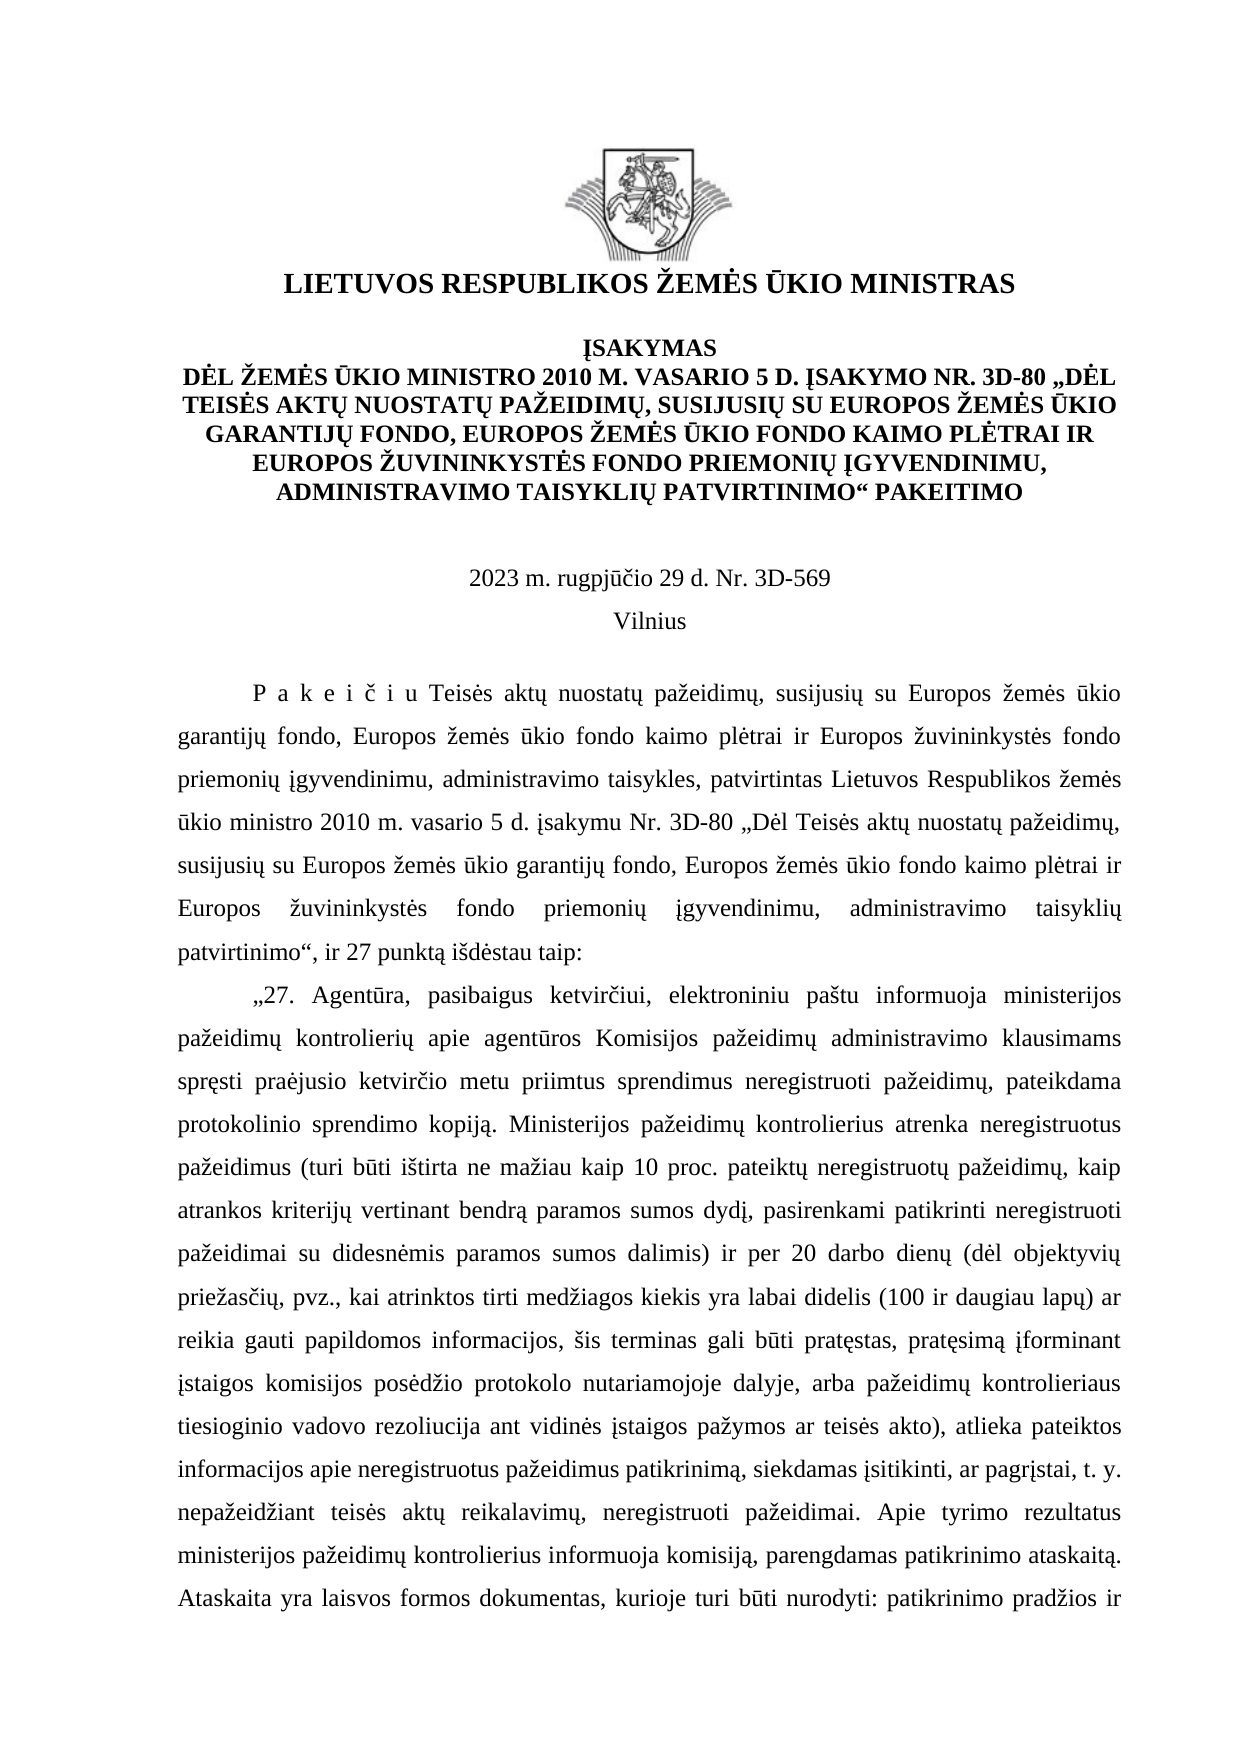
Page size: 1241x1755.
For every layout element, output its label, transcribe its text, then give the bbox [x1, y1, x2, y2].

text P a k e i č i u Teisės aktų nuostatų pažeidimų, susijusių su Europos žemės ūkio garantijų fondo, Europos žemės ūkio fondo kaimo plėtrai ir Europos žuvininkystės fondo priemonių įgyvendinimu, administravimo taisykles, patvirtintas Lietuvos Respublikos žemės ūkio ministro 2010 m. vasario 5 d. įsakymu Nr. 3D-80 „Dėl Teisės aktų nuostatų pažeidimų, susijusių su Europos žemės ūkio garantijų fondo, Europos žemės ūkio fondo kaimo plėtrai ir Europos žuvininkystės fondo priemonių įgyvendinimu, administravimo taisyklių patvirtinimo“, ir 27 punktą išdėstau taip: [177, 678, 1122, 965]
text ĮSAKYMAS [177, 333, 1122, 362]
text DĖL ŽEMĖS ŪKIO MINISTRO 2010 M. VASARIO 5 D. ĮSAKYMO NR. 3D-80 „DĖL TEISĖS AKTŲ NUOSTATŲ PAŽEIDIMŲ, SUSIJUSIŲ SU EUROPOS ŽEMĖS ŪKIO GARANTIJŲ FONDO, EUROPOS ŽEMĖS ŪKIO FONDO KAIMO PLĖTRAI IR EUROPOS ŽUVININKYSTĖS FONDO PRIEMONIŲ ĮGYVENDINIMU, ADMINISTRAVIMO TAISYKLIŲ PATVIRTINIMO“ PAKEITIMO [177, 362, 1122, 505]
text LIETUVOS RESPUBLIKOS ŽEMĖS ŪKIO MINISTRAS [177, 266, 1122, 299]
text 2023 m. rugpjūčio 29 d. Nr. 3D-569 [177, 563, 1122, 592]
text Vilnius [177, 606, 1122, 635]
text „27. Agentūra, pasibaigus ketvirčiui, elektroniniu paštu informuoja ministerijos pažeidimų kontrolierių apie agentūros Komisijos pažeidimų administravimo klausimams spręsti praėjusio ketvirčio metu priimtus sprendimus neregistruoti pažeidimų, pateikdama protokolinio sprendimo kopiją. Ministerijos pažeidimų kontrolierius atrenka neregistruotus pažeidimus (turi būti ištirta ne mažiau kaip 10 proc. pateiktų neregistruotų pažeidimų, kaip atrankos kriterijų vertinant bendrą paramos sumos dydį, pasirenkami patikrinti neregistruoti pažeidimai su didesnėmis paramos sumos dalimis) ir per 20 darbo dienų (dėl objektyvių priežasčių, pvz., kai atrinktos tirti medžiagos kiekis yra labai didelis (100 ir daugiau lapų) ar reikia gauti papildomos informacijos, šis terminas gali būti pratęstas, pratęsimą įforminant įstaigos komisijos posėdžio protokolo nutariamojoje dalyje, arba pažeidimų kontrolieriaus tiesioginio vadovo rezoliucija ant vidinės įstaigos pažymos ar teisės akto), atlieka pateiktos informacijos apie neregistruotus pažeidimus patikrinimą, siekdamas įsitikinti, ar pagrįstai, t. y. nepažeidžiant teisės aktų reikalavimų, neregistruoti pažeidimai. Apie tyrimo rezultatus ministerijos pažeidimų kontrolierius informuoja komisiją, parengdamas patikrinimo ataskaitą. Ataskaita yra laisvos formos dokumentas, kurioje turi būti nurodyti: patikrinimo pradžios ir [177, 980, 1122, 1612]
